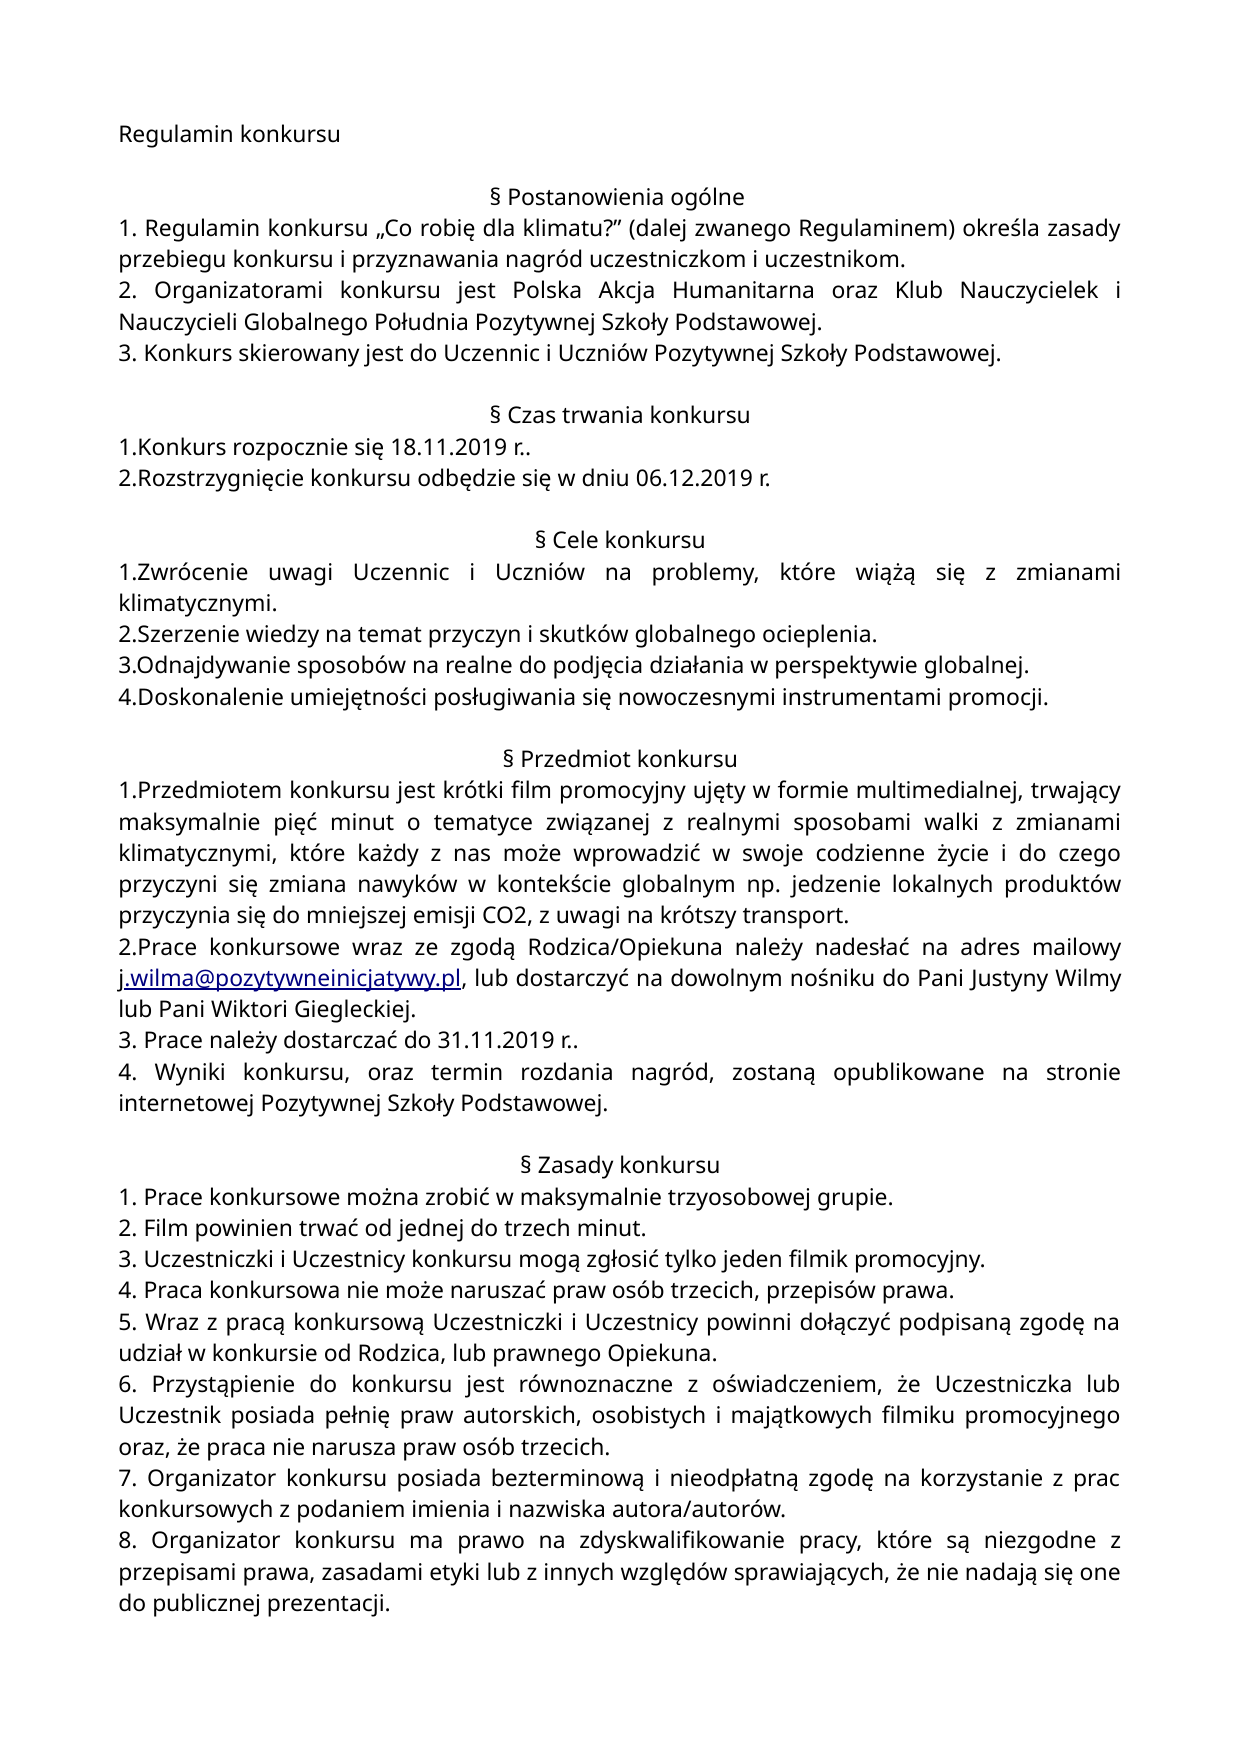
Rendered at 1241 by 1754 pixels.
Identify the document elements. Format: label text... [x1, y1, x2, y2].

text 3. Prace należy dostarczać do 31.11.2019 r.. [118, 1024, 1122, 1056]
text 3. Konkurs skierowany jest do Uczennic i Uczniów Pozytywnej Szkoły Podstawowej. [118, 337, 1122, 368]
text § Przedmiot konkursu [118, 743, 1122, 774]
text 5. Wraz z pracą konkursową Uczestniczki i Uczestnicy powinni dołączyć podpisaną zgodę na udział w konkursie od Rodzica, lub prawnego Opiekuna. [118, 1306, 1122, 1368]
text 1.Konkurs rozpocznie się 18.11.2019 r.. [118, 431, 1122, 462]
text § Zasady konkursu [118, 1149, 1122, 1181]
text § Cele konkursu [118, 524, 1122, 556]
text 4. Wyniki konkursu, oraz termin rozdania nagród, zostaną opublikowane na stronie internetowej Pozytywnej Szkoły Podstawowej. [118, 1056, 1122, 1118]
text 4.Doskonalenie umiejętności posługiwania się nowoczesnymi instrumentami promocji. [118, 681, 1122, 712]
text 1. Regulamin konkursu „Co robię dla klimatu?” (dalej zwanego Regulaminem) określa zasady przebiegu konkursu i przyznawania nagród uczestniczkom i uczestnikom. [118, 212, 1122, 274]
text 8. Organizator konkursu ma prawo na zdyskwalifikowanie pracy, które są niezgodne z przepisami prawa, zasadami etyki lub z innych względów sprawiających, że nie nadają się one do publicznej prezentacji. [118, 1524, 1122, 1618]
text 7. Organizator konkursu posiada bezterminową i nieodpłatną zgodę na korzystanie z prac konkursowych z podaniem imienia i nazwiska autora/autorów. [118, 1462, 1122, 1524]
text Regulamin konkursu [118, 118, 1122, 149]
text 2.Szerzenie wiedzy na temat przyczyn i skutków globalnego ocieplenia. [118, 618, 1122, 649]
text 1.Zwrócenie uwagi Uczennic i Uczniów na problemy, które wiążą się z zmianami klimatycznymi. [118, 556, 1122, 618]
text 2. Organizatorami konkursu jest Polska Akcja Humanitarna oraz Klub Nauczycielek i Nauczycieli Globalnego Południa Pozytywnej Szkoły Podstawowej. [118, 274, 1122, 337]
text § Postanowienia ogólne [118, 181, 1122, 212]
text 2.Rozstrzygnięcie konkursu odbędzie się w dniu 06.12.2019 r. [118, 462, 1122, 493]
text 4. Praca konkursowa nie może naruszać praw osób trzecich, przepisów prawa. [118, 1274, 1122, 1306]
text 6. Przystąpienie do konkursu jest równoznaczne z oświadczeniem, że Uczestniczka lub Uczestnik posiada pełnię praw autorskich, osobistych i majątkowych filmiku promocyjnego oraz, że praca nie narusza praw osób trzecich. [118, 1368, 1122, 1462]
text 1.Przedmiotem konkursu jest krótki film promocyjny ujęty w formie multimedialnej, trwający maksymalnie pięć minut o tematyce związanej z realnymi sposobami walki z zmianami klimatycznymi, które każdy z nas może wprowadzić w swoje codzienne życie i do czego przyczyni się zmiana nawyków w kontekście globalnym np. jedzenie lokalnych produktów przyczynia się do mniejszej emisji CO2, z uwagi na krótszy transport. [118, 774, 1122, 931]
text 2.Prace konkursowe wraz ze zgodą Rodzica/Opiekuna należy nadesłać na adres mailowy j.wilma@pozytywneinicjatywy.pl, lub dostarczyć na dowolnym nośniku do Pani Justyny Wilmy lub Pani Wiktori Giegleckiej. [118, 931, 1122, 1024]
text § Czas trwania konkursu [118, 399, 1122, 431]
text 3. Uczestniczki i Uczestnicy konkursu mogą zgłosić tylko jeden filmik promocyjny. [118, 1243, 1122, 1274]
text 1. Prace konkursowe można zrobić w maksymalnie trzyosobowej grupie. [118, 1181, 1122, 1212]
text 3.Odnajdywanie sposobów na realne do podjęcia działania w perspektywie globalnej. [118, 649, 1122, 681]
text 2. Film powinien trwać od jednej do trzech minut. [118, 1212, 1122, 1243]
